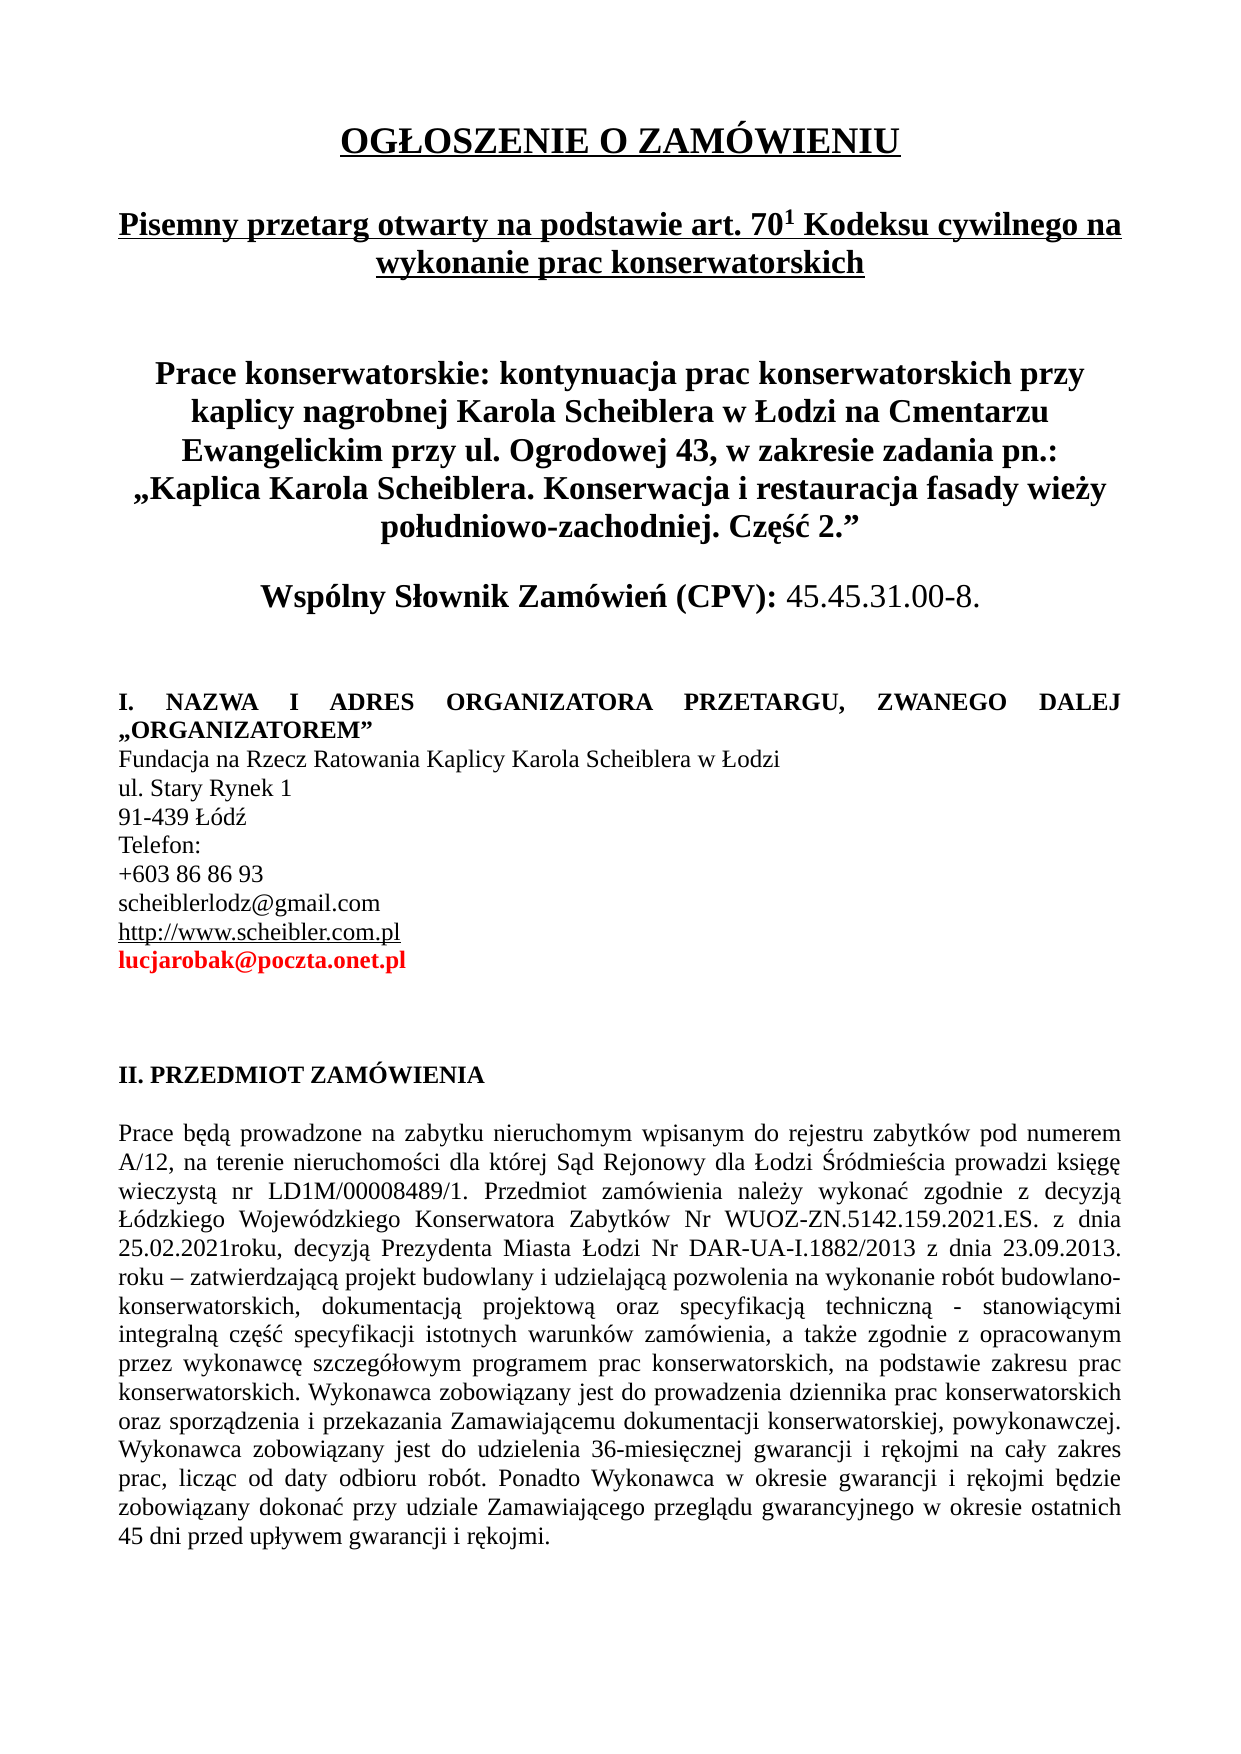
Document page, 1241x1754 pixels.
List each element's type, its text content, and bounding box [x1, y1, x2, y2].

text Prace konserwatorskie: kontynuacja prac konserwatorskich przy kaplicy nagrobnej Karola Scheiblera w Łodzi na Cmentarzu Ewangelickim przy ul. Ogrodowej 43, w zakresie zadania pn.: „Kaplica Karola Scheiblera. Konserwacja i restauracja fasady wieży południowo-zachodniej. Część 2.” [118, 353, 1122, 545]
text http://www.scheibler.com.pl [118, 917, 1122, 945]
text II. PRZEDMIOT ZAMÓWIENIA [118, 1060, 1122, 1089]
text Fundacja na Rzecz Ratowania Kaplicy Karola Scheiblera w Łodzi [118, 744, 1122, 773]
text scheiblerlodz@gmail.com [118, 888, 1122, 917]
text Prace będą prowadzone na zabytku nieruchomym wpisanym do rejestru zabytków pod numerem A/12, na terenie nieruchomości dla której Sąd Rejonowy dla Łodzi Śródmieścia prowadzi księgę wieczystą nr LD1M/00008489/1. Przedmiot zamówienia należy wykonać zgodnie z decyzją Łódzkiego Wojewódzkiego Konserwatora Zabytków Nr WUOZ-ZN.5142.159.2021.ES. z dnia 25.02.2021roku, decyzją Prezydenta Miasta Łodzi Nr DAR-UA-I.1882/2013 z dnia 23.09.2013. roku – zatwierdzającą projekt budowlany i udzielającą pozwolenia na wykonanie robót budowlano-konserwatorskich, dokumentacją projektową oraz specyfikacją techniczną - stanowiącymi integralną część specyfikacji istotnych warunków zamówienia, a także zgodnie z opracowanym przez wykonawcę szczegółowym programem prac konserwatorskich, na podstawie zakresu prac konserwatorskich. Wykonawca zobowiązany jest do prowadzenia dziennika prac konserwatorskich oraz sporządzenia i przekazania Zamawiającemu dokumentacji konserwatorskiej, powykonawczej. Wykonawca zobowiązany jest do udzielenia 36-miesięcznej gwarancji i rękojmi na cały zakres prac, licząc od daty odbioru robót. Ponadto Wykonawca w okresie gwarancji i rękojmi będzie zobowiązany dokonać przy udziale Zamawiającego przeglądu gwarancyjnego w okresie ostatnich 45 dni przed upływem gwarancji i rękojmi. [118, 1118, 1122, 1549]
text ul. Stary Rynek 1 [118, 773, 1122, 802]
text I. NAZWA I ADRES ORGANIZATORA PRZETARGU, ZWANEGO DALEJ „ORGANIZATOREM” [118, 687, 1122, 744]
text Pisemny przetarg otwarty na podstawie art. 701 Kodeksu cywilnego na [118, 204, 1122, 238]
text Telefon: [118, 830, 1122, 859]
text OGŁOSZENIE O ZAMÓWIENIU [118, 118, 1122, 161]
text 91-439 Łódź [118, 802, 1122, 830]
text Wspólny Słownik Zamówień (CPV): 45.45.31.00-8. [118, 574, 1122, 615]
text +603 86 86 93 [118, 859, 1122, 888]
text wykonanie prac konserwatorskich [118, 239, 1122, 281]
text lucjarobak@poczta.onet.pl [118, 945, 1122, 974]
